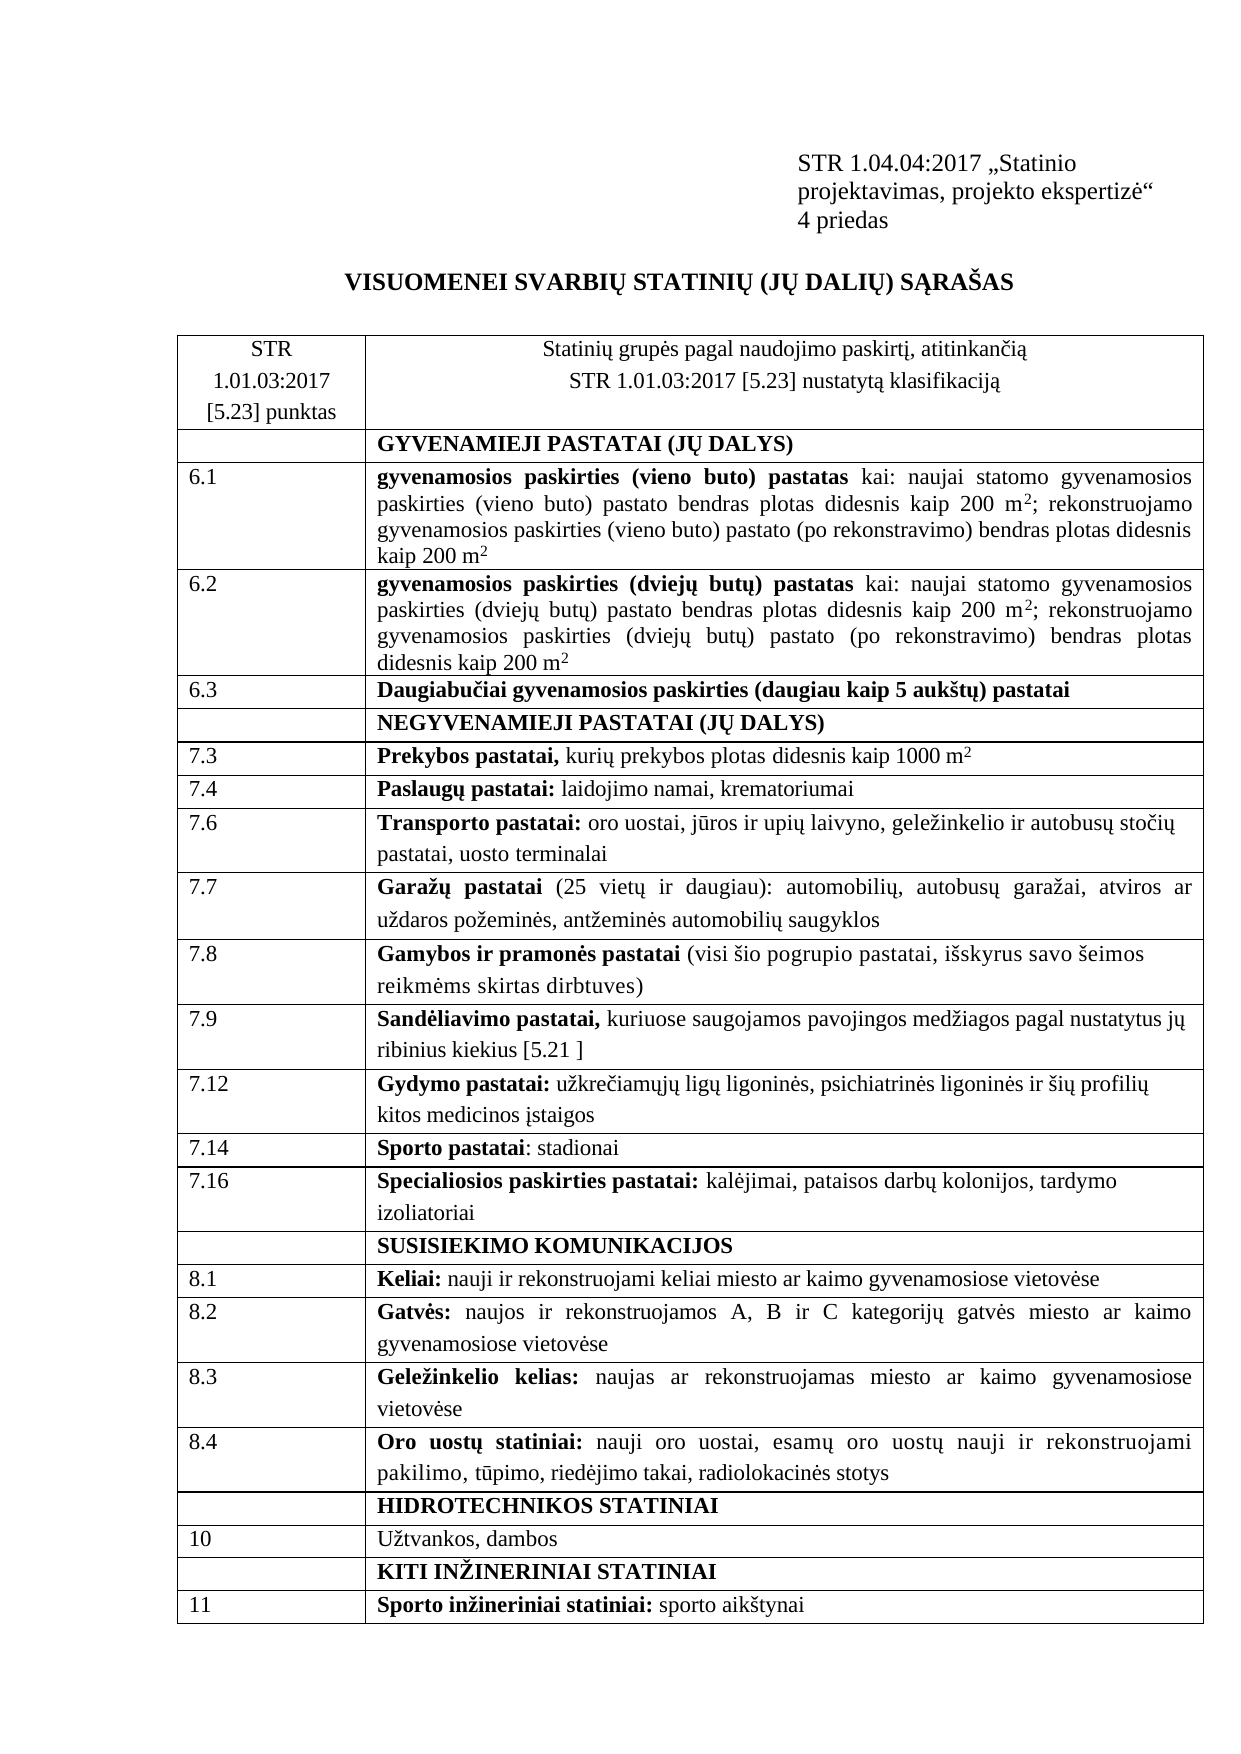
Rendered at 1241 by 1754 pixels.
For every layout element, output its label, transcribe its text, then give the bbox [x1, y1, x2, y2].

table_cell 7.7 [178, 873, 365, 939]
table_cell Gatvės: naujos ir rekonstruojamos A, B ir C kategorijų gatvės miesto ar kaimo gyvenamosiose vietovėse [366, 1298, 1203, 1362]
table_cell 7.4 [178, 776, 365, 808]
table_cell gyvenamosios paskirties (dviejų butų) pastatas kai: naujai statomo gyvenamosios paskirties (dviejų butų) pastato bendras plotas didesnis kaip 200 m2; rekonstruojamo gyvenamosios paskirties (dviejų butų) pastato (po rekonstravimo) bendras plotas didesnis kaip 200 m2 [366, 570, 1203, 675]
table_cell 8.3 [178, 1363, 365, 1427]
text VISUOMENEI SVARBIŲ STATINIŲ (jų dalių) SĄRAŠAS [177, 267, 1181, 296]
table_cell 8.2 [178, 1298, 365, 1362]
table_cell Specialiosios paskirties pastatai: kalėjimai, pataisos darbų kolonijos, tardymo izoliatoriai [366, 1168, 1203, 1231]
table_cell Gydymo pastatai: užkrečiamųjų ligų ligoninės, psichiatrinės ligoninės ir šių profilių kitos medicinos įstaigos [366, 1070, 1203, 1133]
table_cell [178, 1493, 365, 1524]
table_cell NEGYVENAMIEJI PASTATAI (JŲ DALYS) [366, 709, 1203, 741]
table_cell 11 [178, 1591, 365, 1623]
text 4 priedas [797, 205, 1181, 234]
table_cell Geležinkelio kelias: naujas ar rekonstruojamas miesto ar kaimo gyvenamosiose vietovėse [366, 1363, 1203, 1427]
table_cell GYVENAMIEJI PASTATAI (JŲ DALYS) [366, 430, 1203, 462]
table_cell [178, 1232, 365, 1264]
table_cell 7.12 [178, 1070, 365, 1133]
table_cell SUSISIEKIMO KOMUNIKACIJOS [366, 1232, 1203, 1264]
table_cell 6.3 [178, 676, 365, 708]
table_cell [178, 709, 365, 741]
table_cell Garažų pastatai (25 vietų ir daugiau): automobilių, autobusų garažai, atviros ar uždaros požeminės, antžeminės automobilių saugyklos [366, 873, 1203, 939]
table_cell Paslaugų pastatai: laidojimo namai, krematoriumai [366, 776, 1203, 808]
table_cell 7.6 [178, 809, 365, 872]
table_cell Sandėliavimo pastatai, kuriuose saugojamos pavojingos medžiagos pagal nustatytus jų ribinius kiekius [5.21 ] [366, 1005, 1203, 1068]
table_cell 10 [178, 1526, 365, 1557]
text STR 1.04.04:2017 „Statinio projektavimas, projekto ekspertizė“ [797, 148, 1181, 205]
table_header STR 1.01.03:2017 [5.23] punktas [178, 336, 365, 429]
table_cell Transporto pastatai: oro uostai, jūros ir upių laivyno, geležinkelio ir autobusų stočių pastatai, uosto terminalai [366, 809, 1203, 872]
table_header Statinių grupės pagal naudojimo paskirtį, atitinkančią STR 1.01.03:2017 [5.23] nustatytą klasifikaciją [366, 336, 1203, 429]
table_cell 7.9 [178, 1005, 365, 1068]
table_cell 8.1 [178, 1265, 365, 1297]
table_cell Gamybos ir pramonės pastatai (visi šio pogrupio pastatai, išskyrus savo šeimos reikmėms skirtas dirbtuves) [366, 940, 1203, 1004]
table_cell 8.4 [178, 1428, 365, 1491]
table_cell HIDROTECHNIKOS STATINIAI [366, 1493, 1203, 1524]
table_cell 6.2 [178, 570, 365, 675]
table_cell gyvenamosios paskirties (vieno buto) pastatas kai: naujai statomo gyvenamosios paskirties (vieno buto) pastato bendras plotas didesnis kaip 200 m2; rekonstruojamo gyvenamosios paskirties (vieno buto) pastato (po rekonstravimo) bendras plotas didesnis kaip 200 m2 [366, 463, 1203, 569]
table_cell [178, 430, 365, 462]
table_cell [178, 1558, 365, 1590]
table_cell Daugiabučiai gyvenamosios paskirties (daugiau kaip 5 aukštų) pastatai [366, 676, 1203, 708]
table_cell Keliai: nauji ir rekonstruojami keliai miesto ar kaimo gyvenamosiose vietovėse [366, 1265, 1203, 1297]
table_cell 6.1 [178, 463, 365, 569]
table_cell Oro uostų statiniai: nauji oro uostai, esamų oro uostų nauji ir rekonstruojami pakilimo, tūpimo, riedėjimo takai, radiolokacinės stotys [366, 1428, 1203, 1491]
table_cell 7.16 [178, 1168, 365, 1231]
table_cell Sporto pastatai: stadionai [366, 1134, 1203, 1166]
table_cell KITI INŽINERINIAI STATINIAI [366, 1558, 1203, 1590]
table_cell 7.14 [178, 1134, 365, 1166]
table_cell 7.8 [178, 940, 365, 1004]
table_cell Užtvankos, dambos [366, 1526, 1203, 1557]
table_cell 7.3 [178, 743, 365, 774]
table_cell Prekybos pastatai, kurių prekybos plotas didesnis kaip 1000 m2 [366, 743, 1203, 774]
table_cell Sporto inžineriniai statiniai: sporto aikštynai [366, 1591, 1203, 1623]
